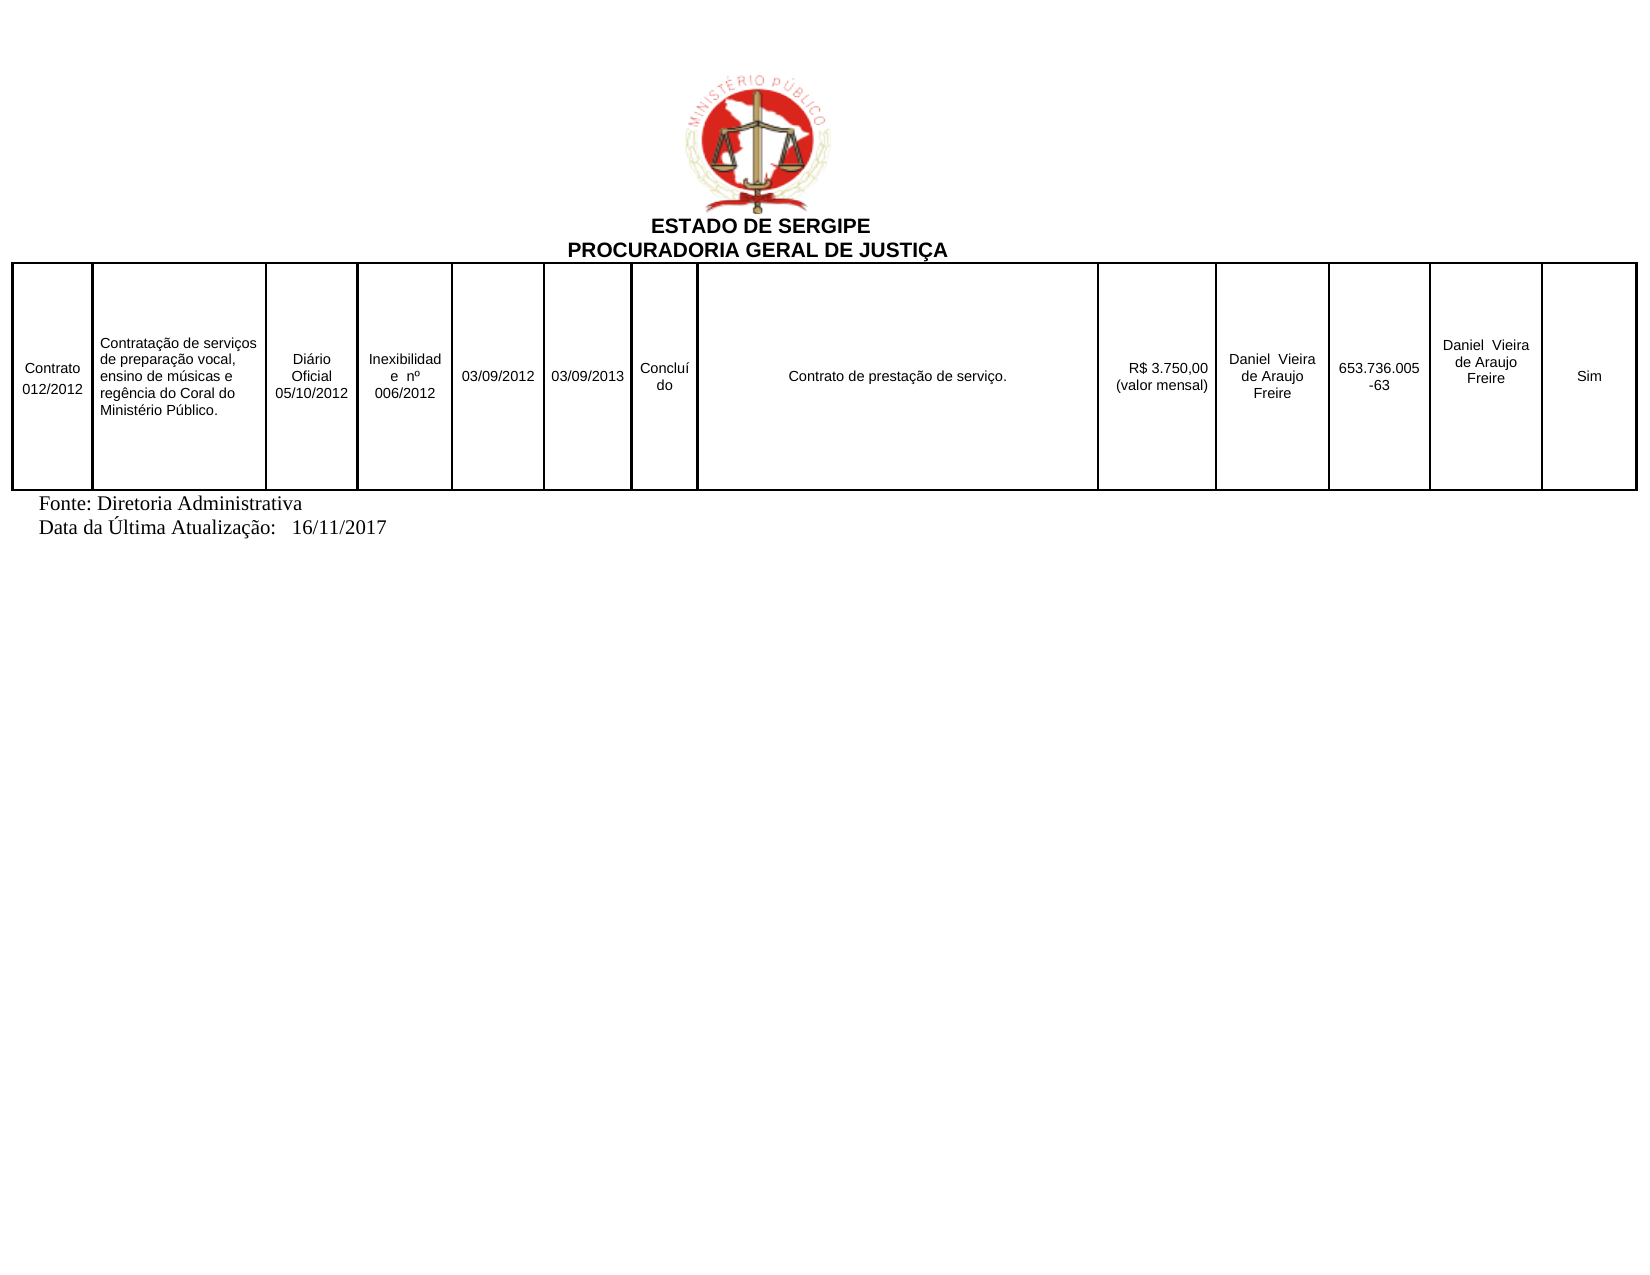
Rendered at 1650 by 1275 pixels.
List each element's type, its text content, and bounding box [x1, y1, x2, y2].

table_cell Diário Oficial 05/10/2012 [267, 264, 356, 489]
table_cell 03/09/2012 [453, 264, 543, 489]
table_cell R$ 3.750,00 (valor mensal) [1099, 264, 1215, 489]
text Data da Última Atualização: 16/11/2017 [12, 515, 1503, 539]
table_cell Daniel Vieira de Araujo Freire [1217, 264, 1328, 489]
table_cell Concluído [633, 264, 696, 489]
table_cell Contratação de serviços de preparação vocal, ensino de músicas e regência do Coral do Ministério Público. [94, 264, 265, 489]
table_cell Daniel Vieira de Araujo Freire [1431, 264, 1541, 489]
table_cell Contrato 012/2012 [14, 264, 91, 489]
table_cell Inexibilidade nº 006/2012 [359, 264, 451, 489]
table_cell Contrato de prestação de serviço. [699, 264, 1097, 489]
text Fonte: Diretoria Administrativa [12, 491, 1503, 515]
table_cell 03/09/2013 [545, 264, 630, 489]
table_cell 653.736.005-63 [1330, 264, 1429, 489]
table_cell Sim [1543, 264, 1635, 489]
